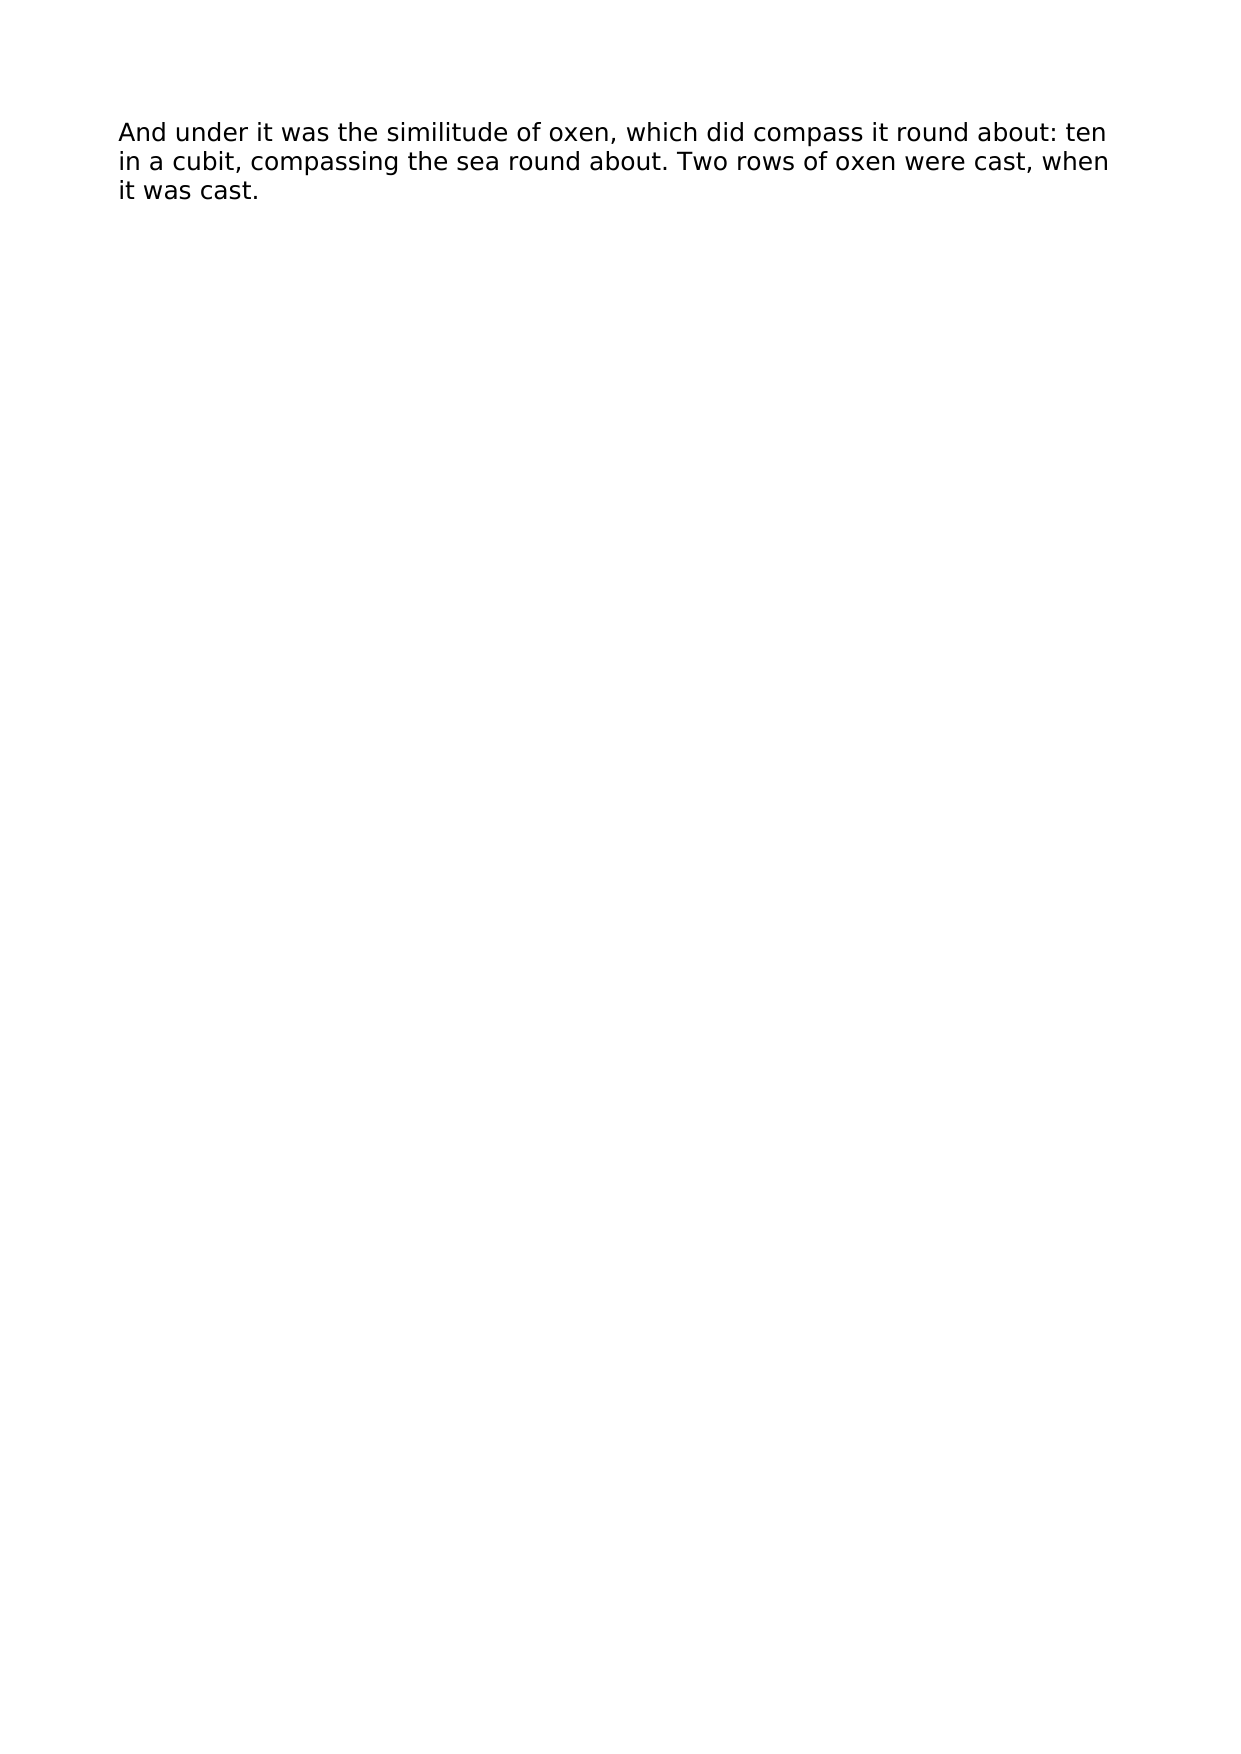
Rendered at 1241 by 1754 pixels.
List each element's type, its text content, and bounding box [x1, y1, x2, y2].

text And under it was the similitude of oxen, which did compass it round about: ten in a cubit, compassing the sea round about. Two rows of oxen were cast, when it was cast. [118, 118, 1122, 206]
